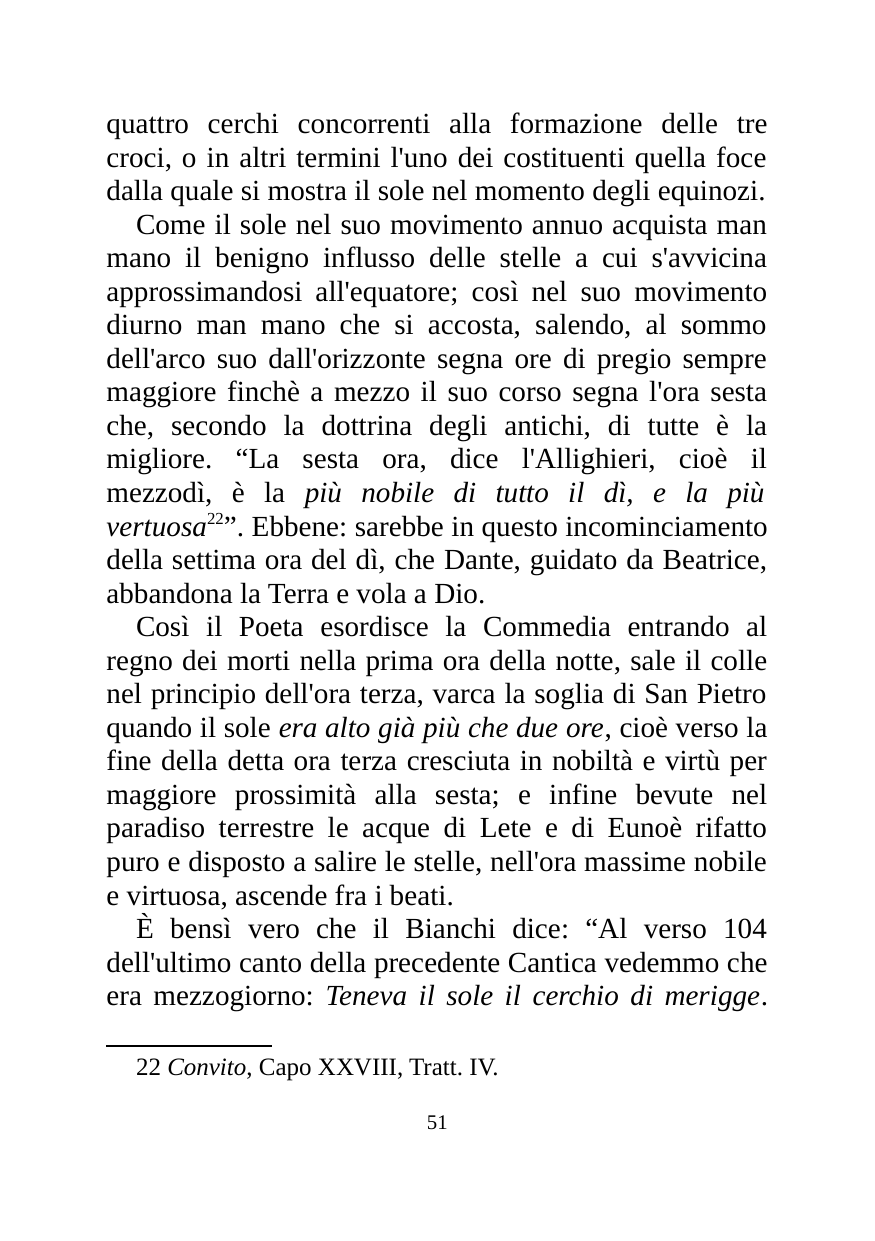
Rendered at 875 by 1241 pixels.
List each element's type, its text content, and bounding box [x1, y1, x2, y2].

text Convito, Capo XXVIII, Tratt. IV. [106, 1052, 768, 1080]
text È bensì vero che il Bianchi dice: “Al verso 104 dell'ultimo canto della precedente Cantica vedemmo che era mezzogiorno: Teneva il sole il cerchio di merigge. [106, 911, 768, 1012]
text Come il sole nel suo movimento annuo acquista man mano il benigno influsso delle stelle a cui s'avvicina approssimandosi all'equatore; così nel suo movimento diurno man mano che si accosta, salendo, al sommo dell'arco suo dall'orizzonte segna ore di pregio sempre maggiore finchè a mezzo il suo corso segna l'ora sesta che, secondo la dottrina degli antichi, di tutte è la migliore. “La sesta ora, dice l'Allighieri, cioè il mezzodì, è la più nobile di tutto il dì, e la più vertuosa”. Ebbene: sarebbe in questo incominciamento della settima ora del dì, che Dante, guidato da Beatrice, abbandona la Terra e vola a Dio. [106, 207, 768, 609]
text quattro cerchi concorrenti alla formazione delle tre croci, o in altri termini l'uno dei costituenti quella foce dalla quale si mostra il sole nel momento degli equinozi. [106, 106, 768, 207]
text Così il Poeta esordisce la Commedia entrando al regno dei morti nella prima ora della notte, sale il colle nel principio dell'ora terza, varca la soglia di San Pietro quando il sole era alto già più che due ore, cioè verso la fine della detta ora terza cresciuta in nobiltà e virtù per maggiore prossimità alla sesta; e infine bevute nel paradiso terrestre le acque di Lete e di Eunoè rifatto puro e disposto a salire le stelle, nell'ora massime nobile e virtuosa, ascende fra i beati. [106, 609, 768, 911]
